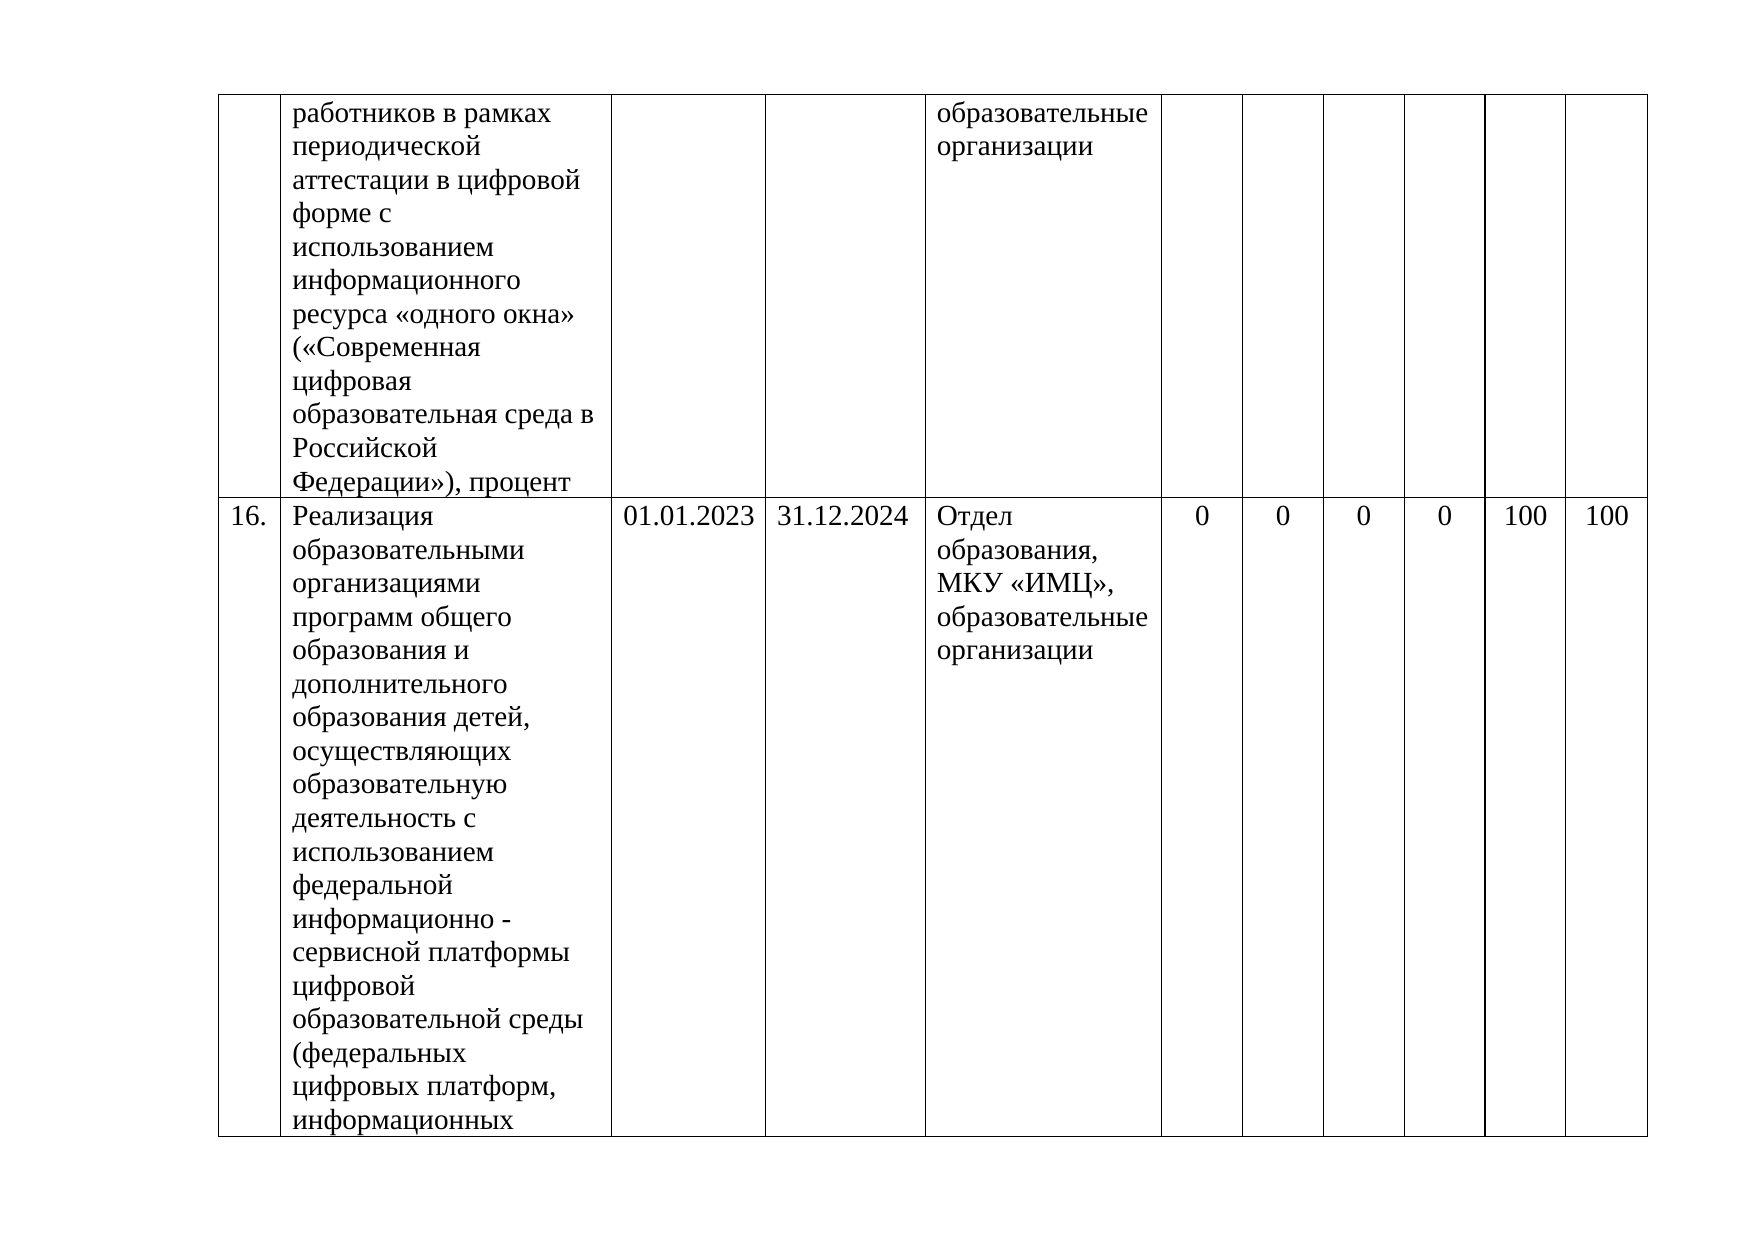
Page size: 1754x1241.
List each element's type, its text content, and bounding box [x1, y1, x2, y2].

table_cell 0 [1324, 498, 1404, 1136]
table_cell 16. [219, 498, 280, 1136]
table_cell [1162, 95, 1242, 497]
table_cell [1405, 95, 1484, 497]
table_cell [1243, 95, 1323, 497]
table_cell Реализация образовательными организациями программ общего образования и дополнительного образования детей, осуществляющих образовательную деятельность с использованием федеральной информационно - сервисной платформы цифровой образовательной среды (федеральных цифровых платформ, информационных [281, 498, 611, 1136]
table_cell образовательные организации [926, 95, 1161, 497]
table_cell [1486, 95, 1565, 497]
table_cell Отдел образования, МКУ «ИМЦ», образовательные организации [926, 498, 1161, 1136]
table_cell [612, 95, 765, 497]
table_cell [219, 95, 280, 497]
table_cell 31.12.2024 [766, 498, 925, 1136]
table_cell 100 [1566, 498, 1647, 1136]
table_cell 0 [1162, 498, 1242, 1136]
table_cell 0 [1405, 498, 1484, 1136]
table_cell 01.01.2023 [612, 498, 765, 1136]
table_cell 100 [1486, 498, 1565, 1136]
table_cell 0 [1243, 498, 1323, 1136]
table_cell [1324, 95, 1404, 497]
table_cell [766, 95, 925, 497]
table_cell [1566, 95, 1647, 497]
table_cell работников в рамках периодической аттестации в цифровой форме с использованием информационного ресурса «одного окна» («Современная цифровая образовательная среда в Российской Федерации»), процент [281, 95, 611, 497]
